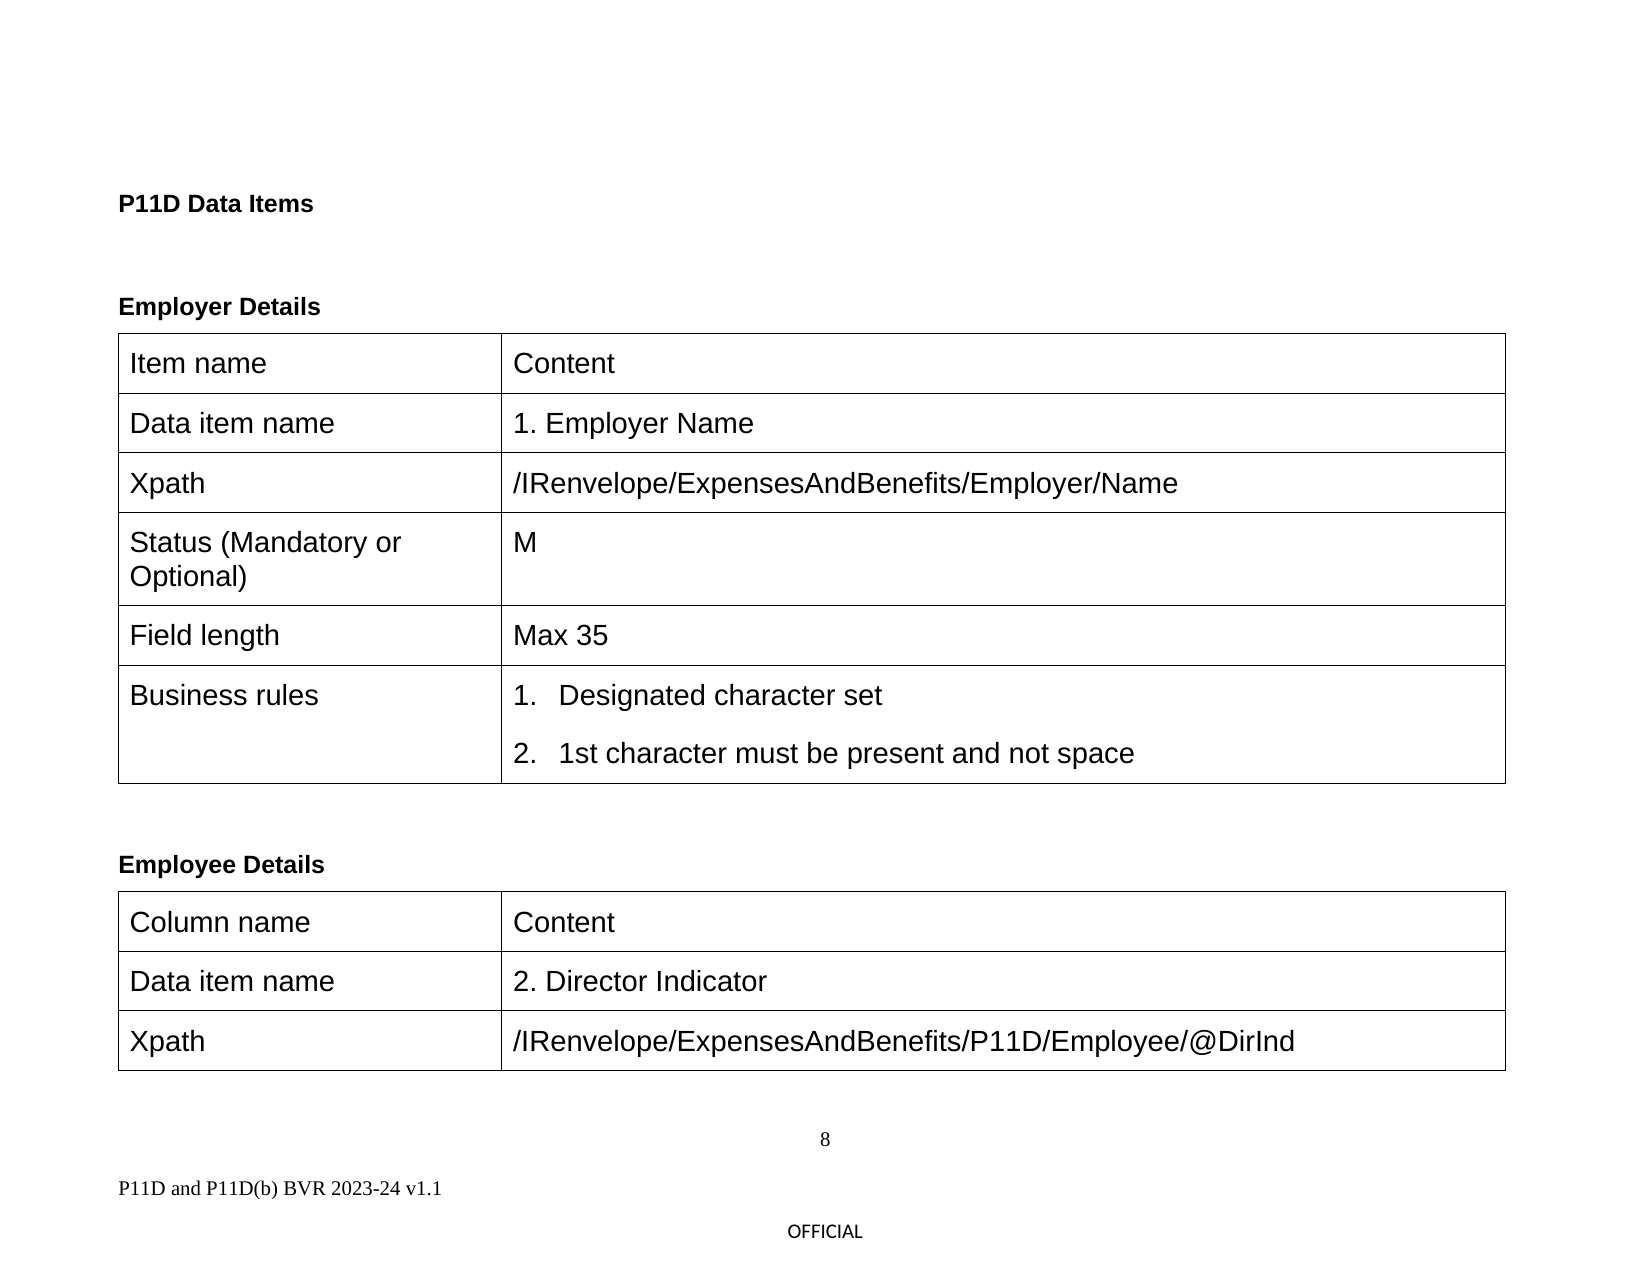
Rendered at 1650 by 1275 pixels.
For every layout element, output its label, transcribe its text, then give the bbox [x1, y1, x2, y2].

table_cell Data item name [119, 394, 501, 452]
table_cell 2. Director Indicator [502, 952, 1505, 1010]
table_cell Max 35 [502, 606, 1505, 664]
table_cell Business rules [119, 666, 501, 783]
table_cell Xpath [119, 453, 501, 512]
table_cell /IRenvelope/ExpensesAndBenefits/Employer/Name [502, 453, 1505, 512]
table_cell /IRenvelope/ExpensesAndBenefits/P11D/Employee/@DirInd [502, 1011, 1505, 1070]
subtitle Employer Details [118, 292, 1532, 321]
table_header Item name [119, 334, 501, 393]
table_cell Designated character set 1st character must be present and not space [502, 666, 1505, 783]
table_cell M [502, 513, 1505, 605]
table_header Column name [119, 892, 501, 951]
subtitle P11D Data Items [118, 189, 1532, 218]
table_header Content [502, 334, 1505, 393]
table_header Content [502, 892, 1505, 951]
subtitle Employee Details [118, 850, 1532, 879]
table_cell Data item name [119, 952, 501, 1010]
table_cell Xpath [119, 1011, 501, 1070]
table_cell Status (Mandatory or Optional) [119, 513, 501, 605]
table_cell 1. Employer Name [502, 394, 1505, 452]
table_cell Field length [119, 606, 501, 664]
